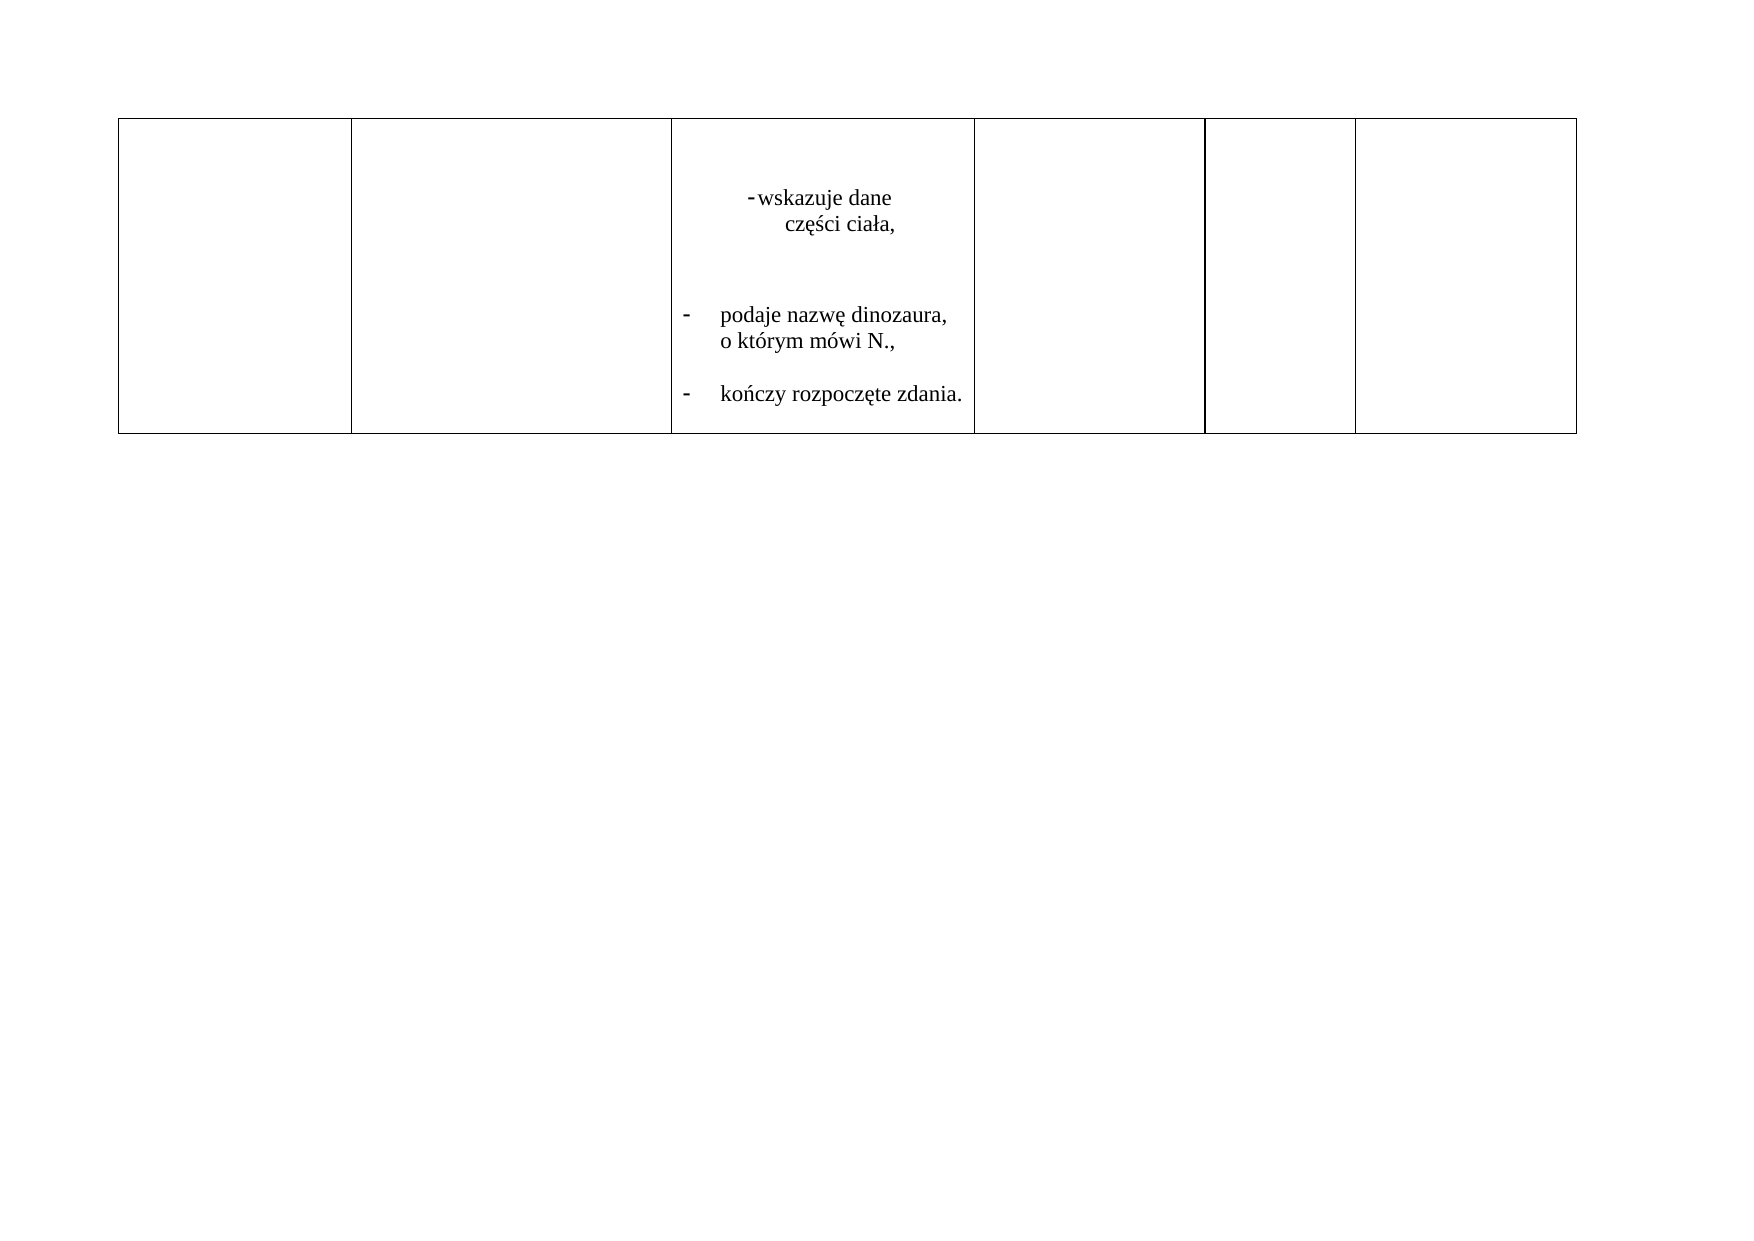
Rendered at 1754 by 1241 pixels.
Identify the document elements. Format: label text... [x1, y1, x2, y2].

table_cell [119, 119, 351, 433]
table_cell [975, 119, 1204, 433]
table_cell [1356, 119, 1576, 433]
table_cell Dino – zabawa powitalna. Wystawa dinozaurów – zabawa twórcza. Fotograf robi zdjęcie – zabawa orientacyjno-porządkowa. Dinozaur – zajęcia plastyczne. Raz, dwa, trzy... – zabawa orientacyjno-porządkowa. Puszcza jurajska – wykonanie grupowej makiety. Zabawy na świeżym powietrzu: Roślinożercy i mięsożercy – zabawa bieżna; Gdzie się ukrył dinozaur? – zabawa ruchowa. Utrwalenie materiału muzycznego z całego tygodnia. Raz, dwa, trzy... – zabawa orientacyjno-porządkowa. Podaj nazwę – odgadywanie nazwy dinozaura po opisie słownym. Ewaluacja działań realizowanych w bieżącym tygodniu. [352, 119, 671, 433]
table_cell Dziecko: aktywnie uczestniczy w zabawie buduje sylwetki dinozaurów z klocków, reaguje na ustalone hasło, wykonuje pracę plastyczną zgodnie z instrukcją, potrafi się skupić na wykonywanej czynności, wskazuje dane części ciała, zgodnie współdziała w grupie, wie, co to jest puszcza jurajska, bierze czynny udział w zabawach, rytmicznie porusza się przy muzyce, wskazuje dane części ciała, podaje nazwę dinozaura, o którym mówi N., kończy rozpoczęte zdania. [672, 119, 974, 433]
table_cell [1206, 119, 1355, 433]
